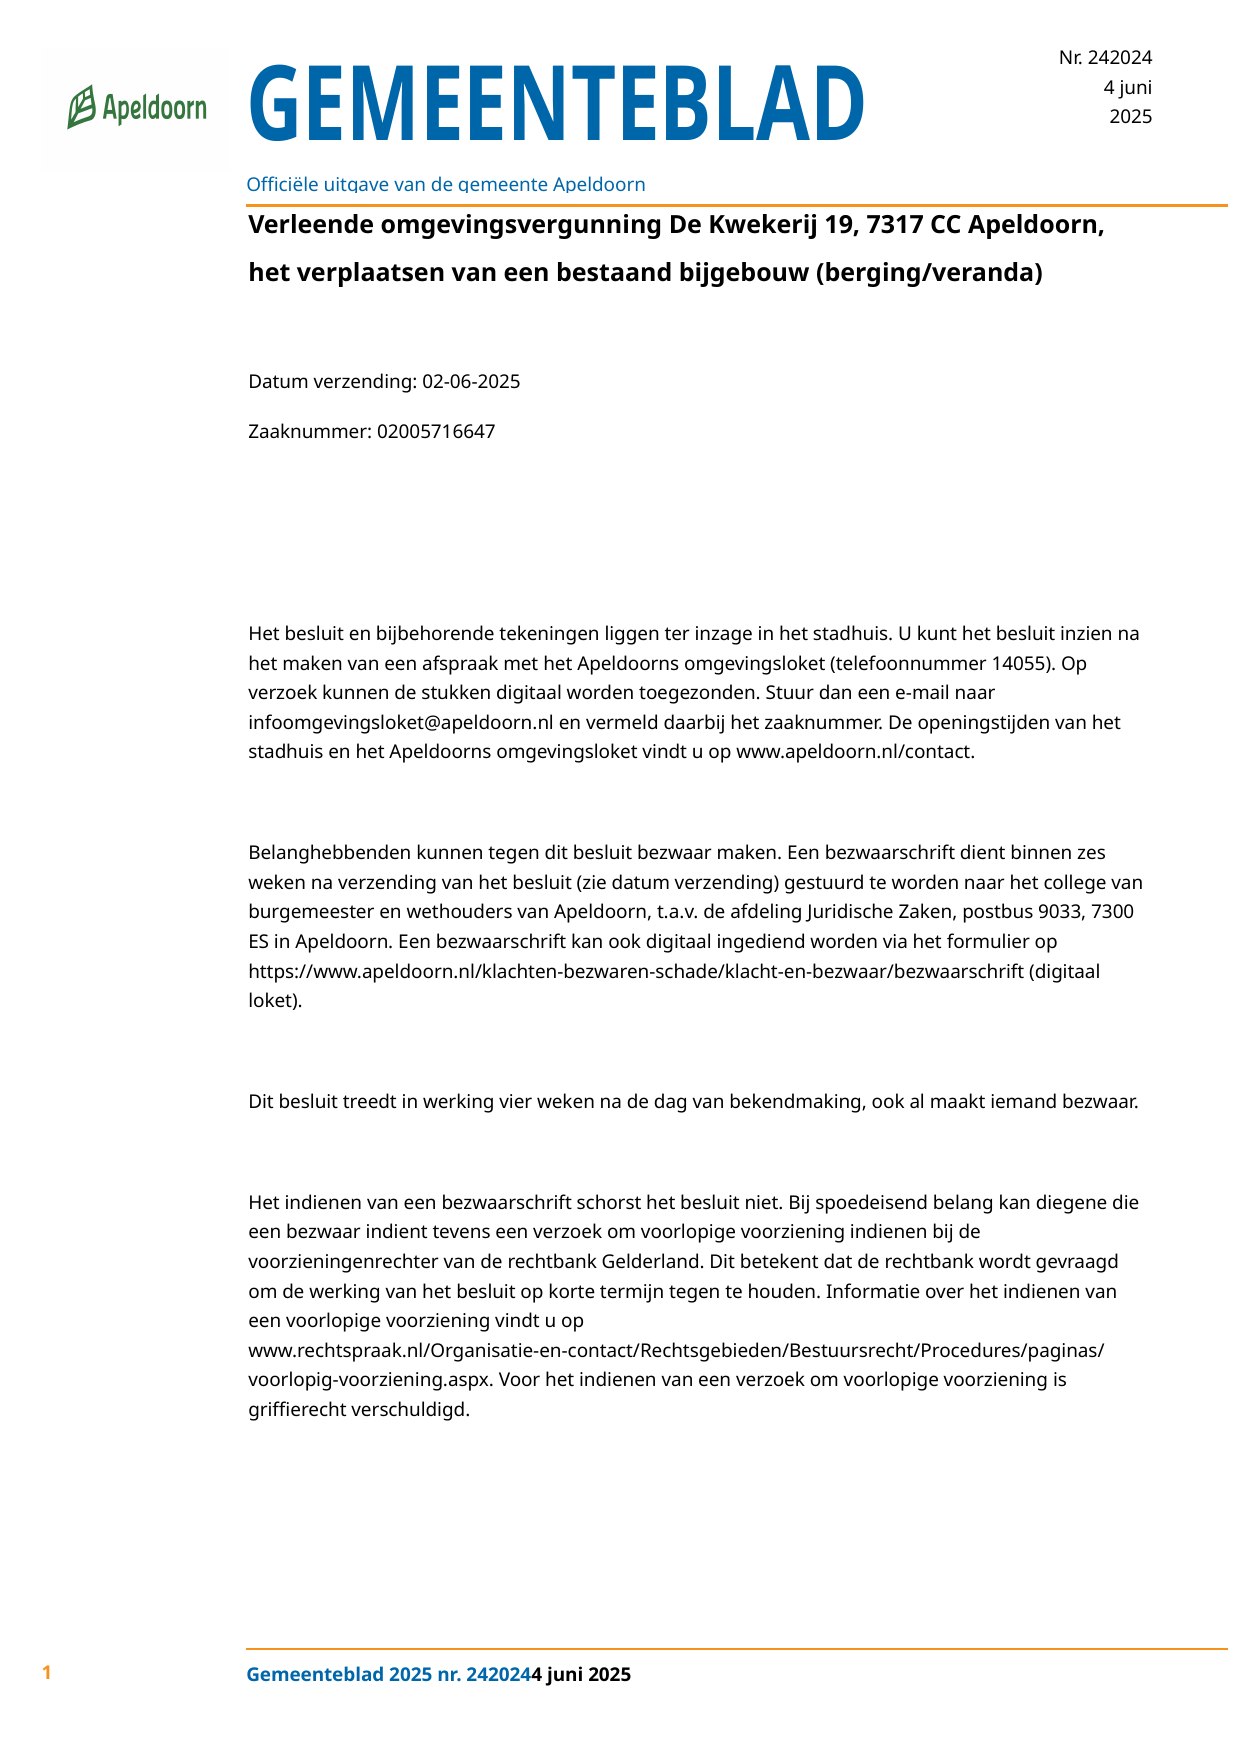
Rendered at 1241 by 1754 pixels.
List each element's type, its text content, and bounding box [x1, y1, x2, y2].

text Dit besluit treedt in werking vier weken na de dag van bekendmaking, ook al maakt iemand bezwaar. [248, 1088, 1152, 1114]
text Het besluit en bijbehorende tekeningen liggen ter inzage in het stadhuis. U kunt het besluit inzien na het maken van een afspraak met het Apeldoorns omgevingsloket (telefoonnummer 14055). Op verzoek kunnen de stukken digitaal worden toegezonden. Stuur dan een e-mail naar infoomgevingsloket@apeldoorn.nl en vermeld daarbij het zaaknummer. De openingstijden van het stadhuis en het Apeldoorns omgevingsloket vindt u op www.apeldoorn.nl/contact. [248, 620, 1152, 764]
text Belanghebbenden kunnen tegen dit besluit bezwaar maken. Een bezwaarschrift dient binnen zes weken na verzending van het besluit (zie datum verzending) gestuurd te worden naar het college van burgemeester en wethouders van Apeldoorn, t.a.v. de afdeling Juridische Zaken, postbus 9033, 7300 ES in Apeldoorn. Een bezwaarschrift kan ook digitaal ingediend worden via het formulier op https://www.apeldoorn.nl/klachten-bezwaren-schade/klacht-en-bezwaar/bezwaarschrift (digitaal loket). [248, 839, 1152, 1013]
text Verleende omgevingsvergunning De Kwekerij 19, 7317 CC Apeldoorn, het verplaatsen van een bestaand bijgebouw (berging/veranda) [248, 207, 1152, 288]
picture [41, 47, 231, 172]
text Datum verzending: 02-06-2025 [248, 368, 1152, 394]
text Zaaknummer: 02005716647 [248, 419, 1152, 444]
text Het indienen van een bezwaarschrift schorst het besluit niet. Bij spoedeisend belang kan diegene die een bezwaar indient tevens een verzoek om voorlopige voorziening indienen bij de voorzieningenrechter van de rechtbank Gelderland. Dit betekent dat de rechtbank wordt gevraagd om de werking van het besluit op korte termijn tegen te houden. Informatie over het indienen van een voorlopige voorziening vindt u op www.rechtspraak.nl/Organisatie-en-contact/Rechtsgebieden/Bestuursrecht/Procedures/paginas/voorlopig-voorziening.aspx. Voor het indienen van een verzoek om voorlopige voorziening is griffierecht verschuldigd. [248, 1189, 1152, 1422]
